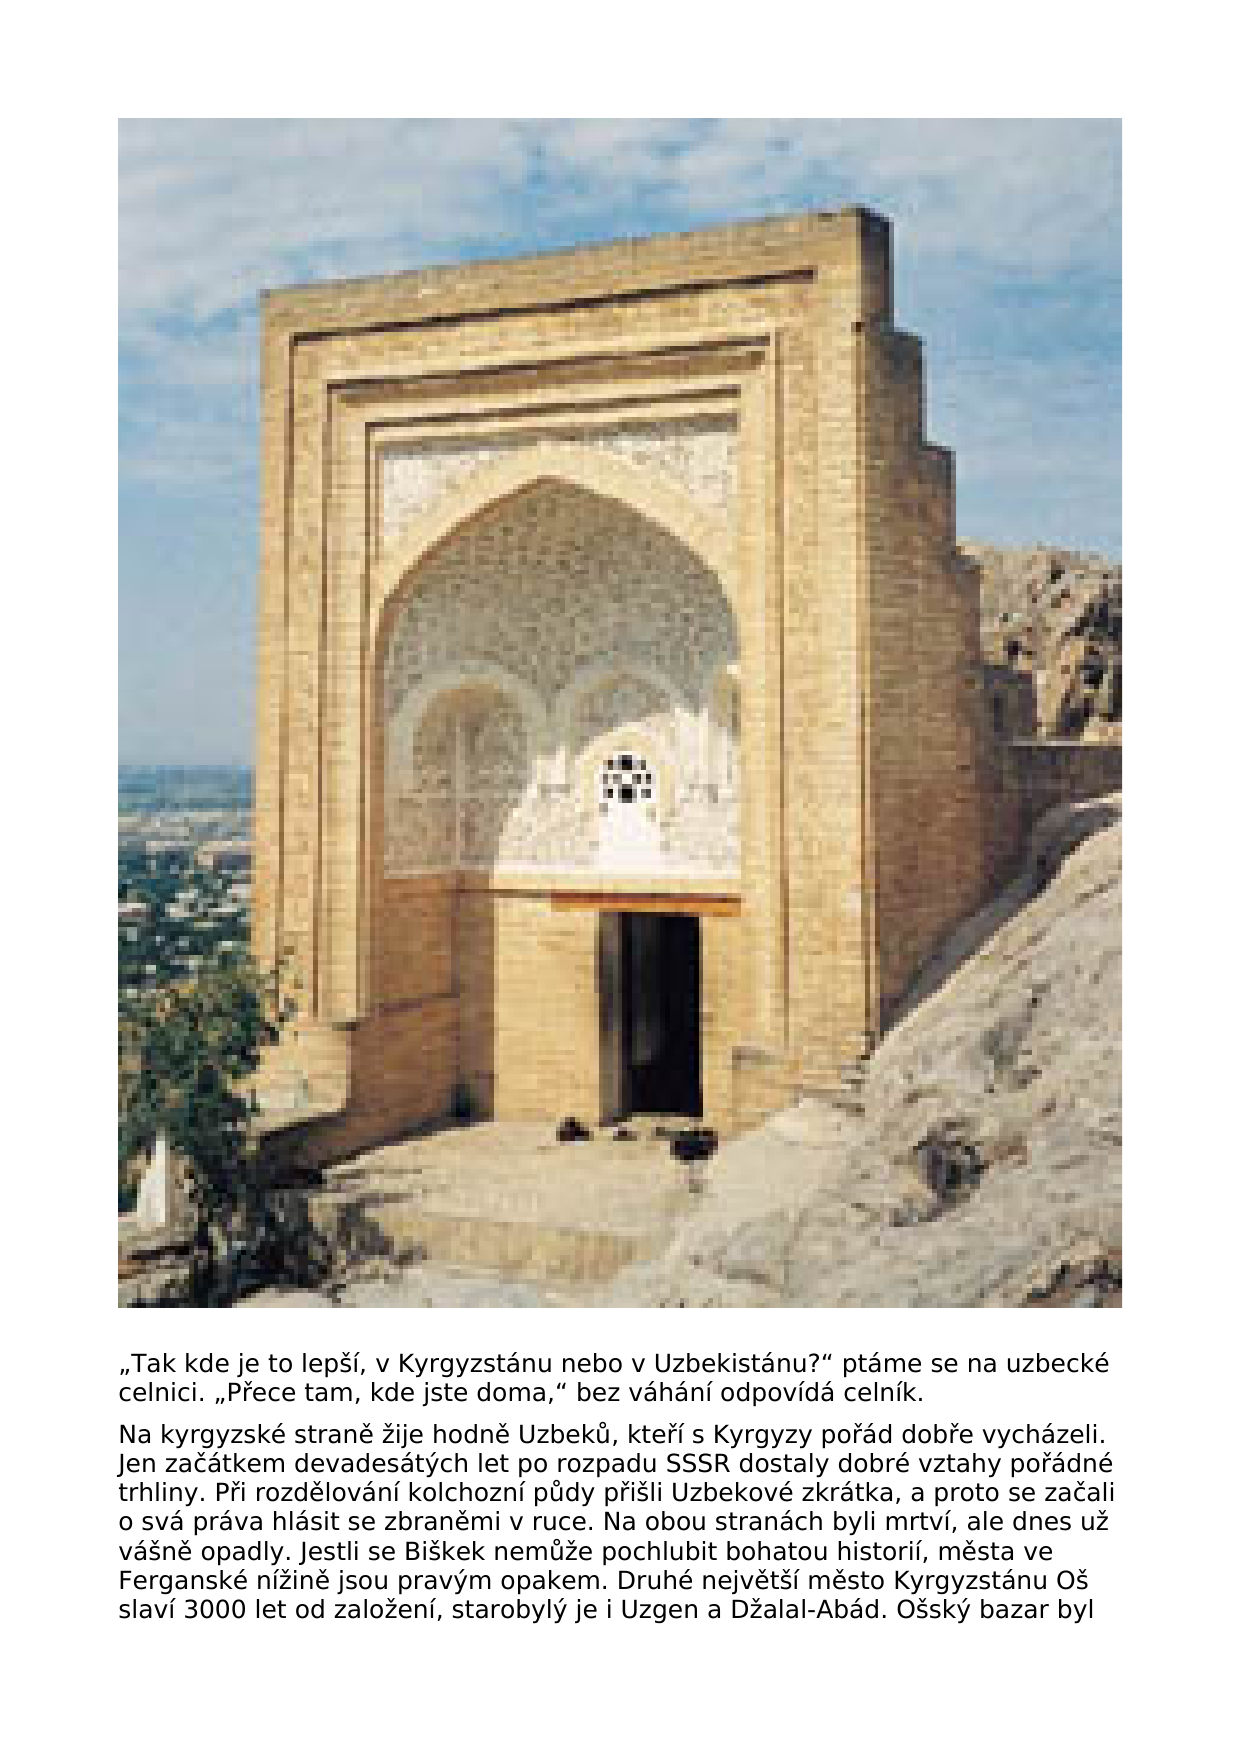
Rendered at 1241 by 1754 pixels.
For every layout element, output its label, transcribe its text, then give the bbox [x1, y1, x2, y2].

text Na kyrgyzské straně žije hodně Uzbeků, kteří s Kyrgyzy pořád dobře vycházeli. Jen začátkem devadesátých let po rozpadu SSSR dostaly dobré vztahy pořádné trhliny. Při rozdělování kolchozní půdy přišli Uzbekové zkrátka, a proto se začali o svá práva hlásit se zbraněmi v ruce. Na obou stranách byli mrtví, ale dnes už vášně opadly. Jestli se Biškek nemůže pochlubit bohatou historií, města ve Ferganské nížině jsou pravým opakem. Druhé největší město Kyrgyzstánu Oš slaví 3000 let od založení, starobylý je i Uzgen a Džalal-Abád. Ošský bazar byl [118, 1420, 1122, 1624]
text „Tak kde je to lepší, v Kyrgyzstánu nebo v Uzbekistánu?“ ptáme se na uzbecké celnici. „Přece tam, kde jste doma,“ bez váhání odpovídá celník. [118, 1349, 1122, 1408]
picture [118, 118, 1123, 1308]
